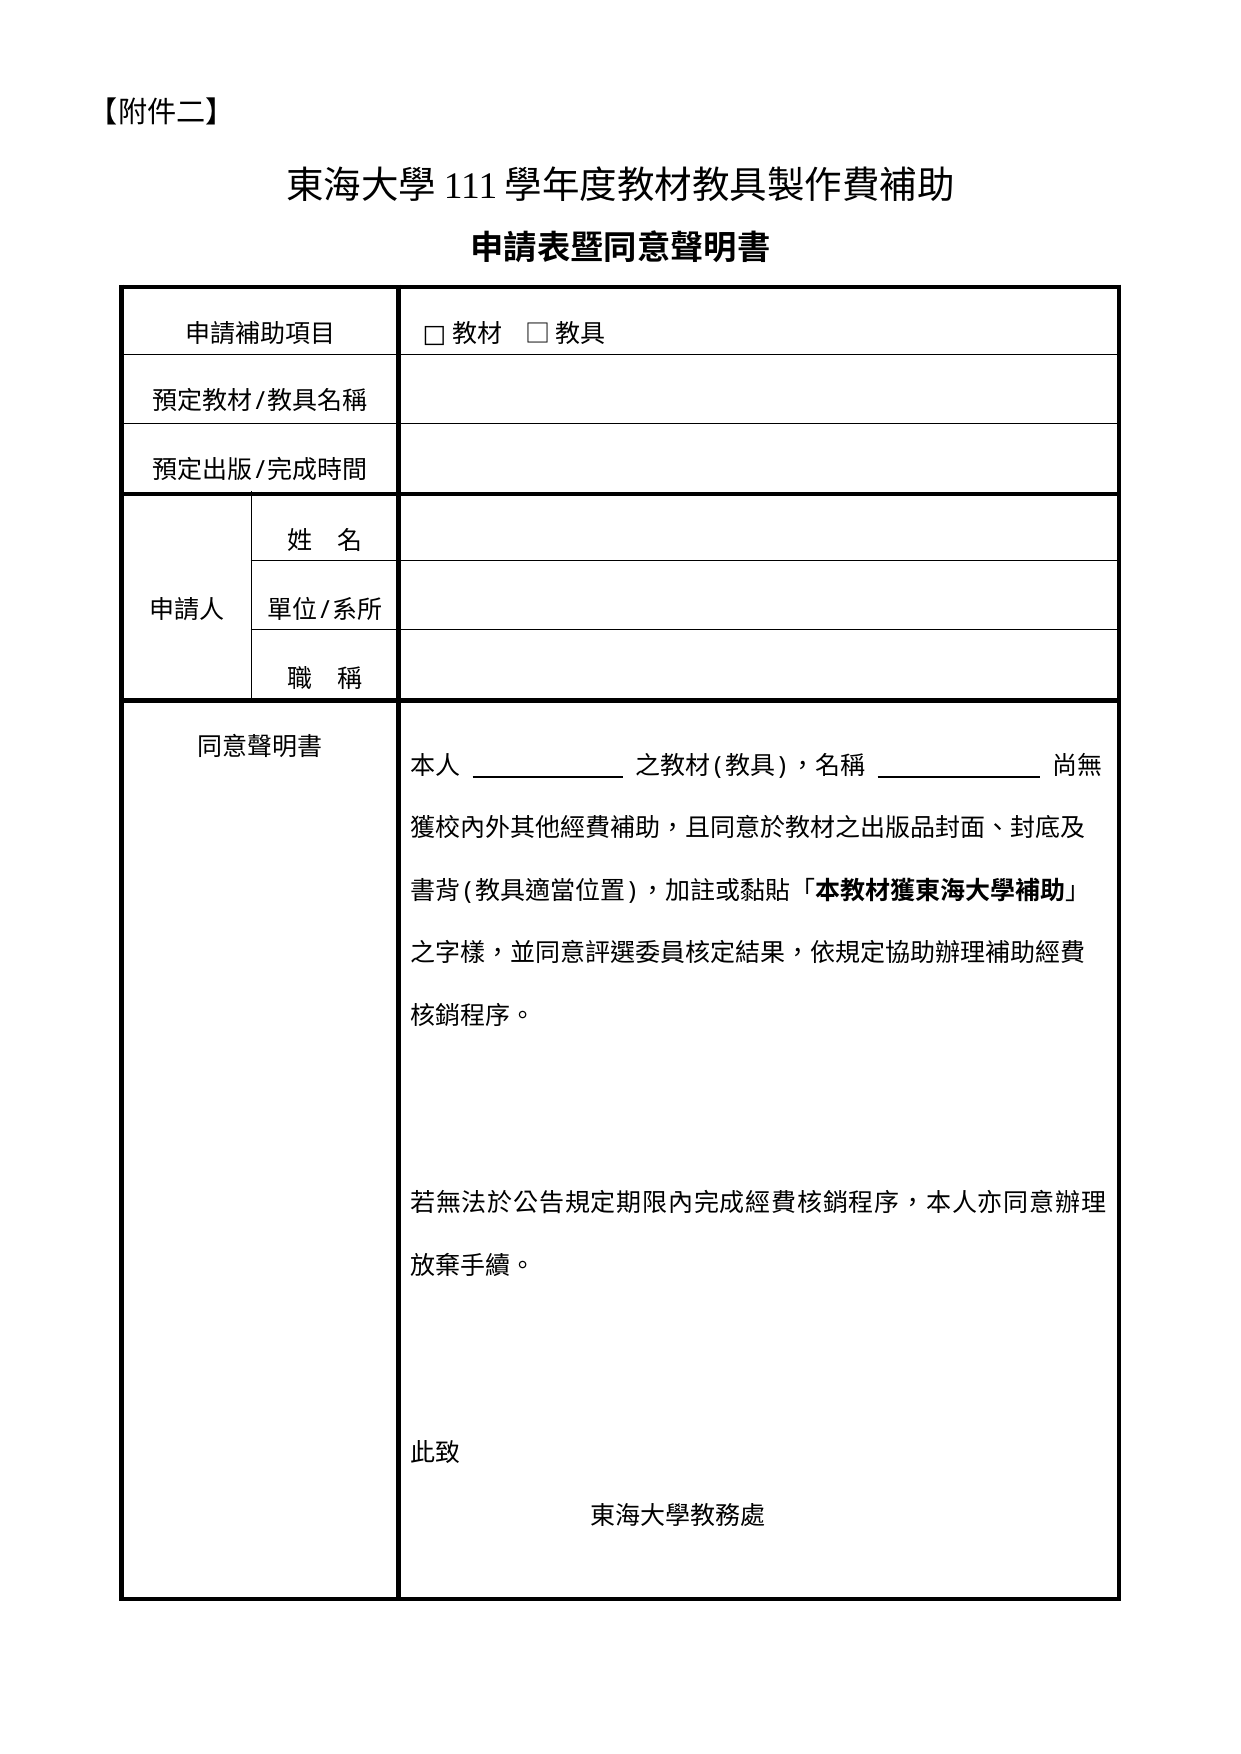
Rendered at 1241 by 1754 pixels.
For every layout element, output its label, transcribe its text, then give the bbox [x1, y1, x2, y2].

table_cell 姓 名 [252, 496, 396, 560]
text 東海大學111學年度教材教具製作費補助 [89, 141, 1152, 203]
table_header 申請補助項目 [124, 289, 396, 353]
table_cell [401, 355, 1117, 422]
table_cell 預定出版/完成時間 [124, 424, 396, 491]
table_cell [401, 561, 1117, 629]
table_cell 預定教材/教具名稱 [124, 355, 396, 422]
table_cell 職 稱 [252, 630, 396, 698]
table_cell [401, 630, 1117, 698]
table_cell 申請人 [124, 496, 251, 698]
table_cell [401, 424, 1117, 491]
text 申請表暨同意聲明書 [89, 203, 1152, 266]
table_header □ 教材 □ 教具 [401, 289, 1117, 353]
table_cell 同意聲明書 [124, 703, 396, 1597]
table_cell [401, 496, 1117, 560]
table_cell 本人 之教材(教具)，名稱 尚無獲校內外其他經費補助，且同意於教材之出版品封面、封底及書背(教具適當位置)，加註或黏貼「本教材獲東海大學補助」之字樣，並同意評選委員核定結果，依規定協助辦理補助經費核銷程序。 若無法於公告規定期限內完成經費核銷程序，本人亦同意辦理放棄手續。 此致 東海大學教務處 [401, 703, 1117, 1597]
table_cell 單位/系所 [252, 561, 396, 629]
